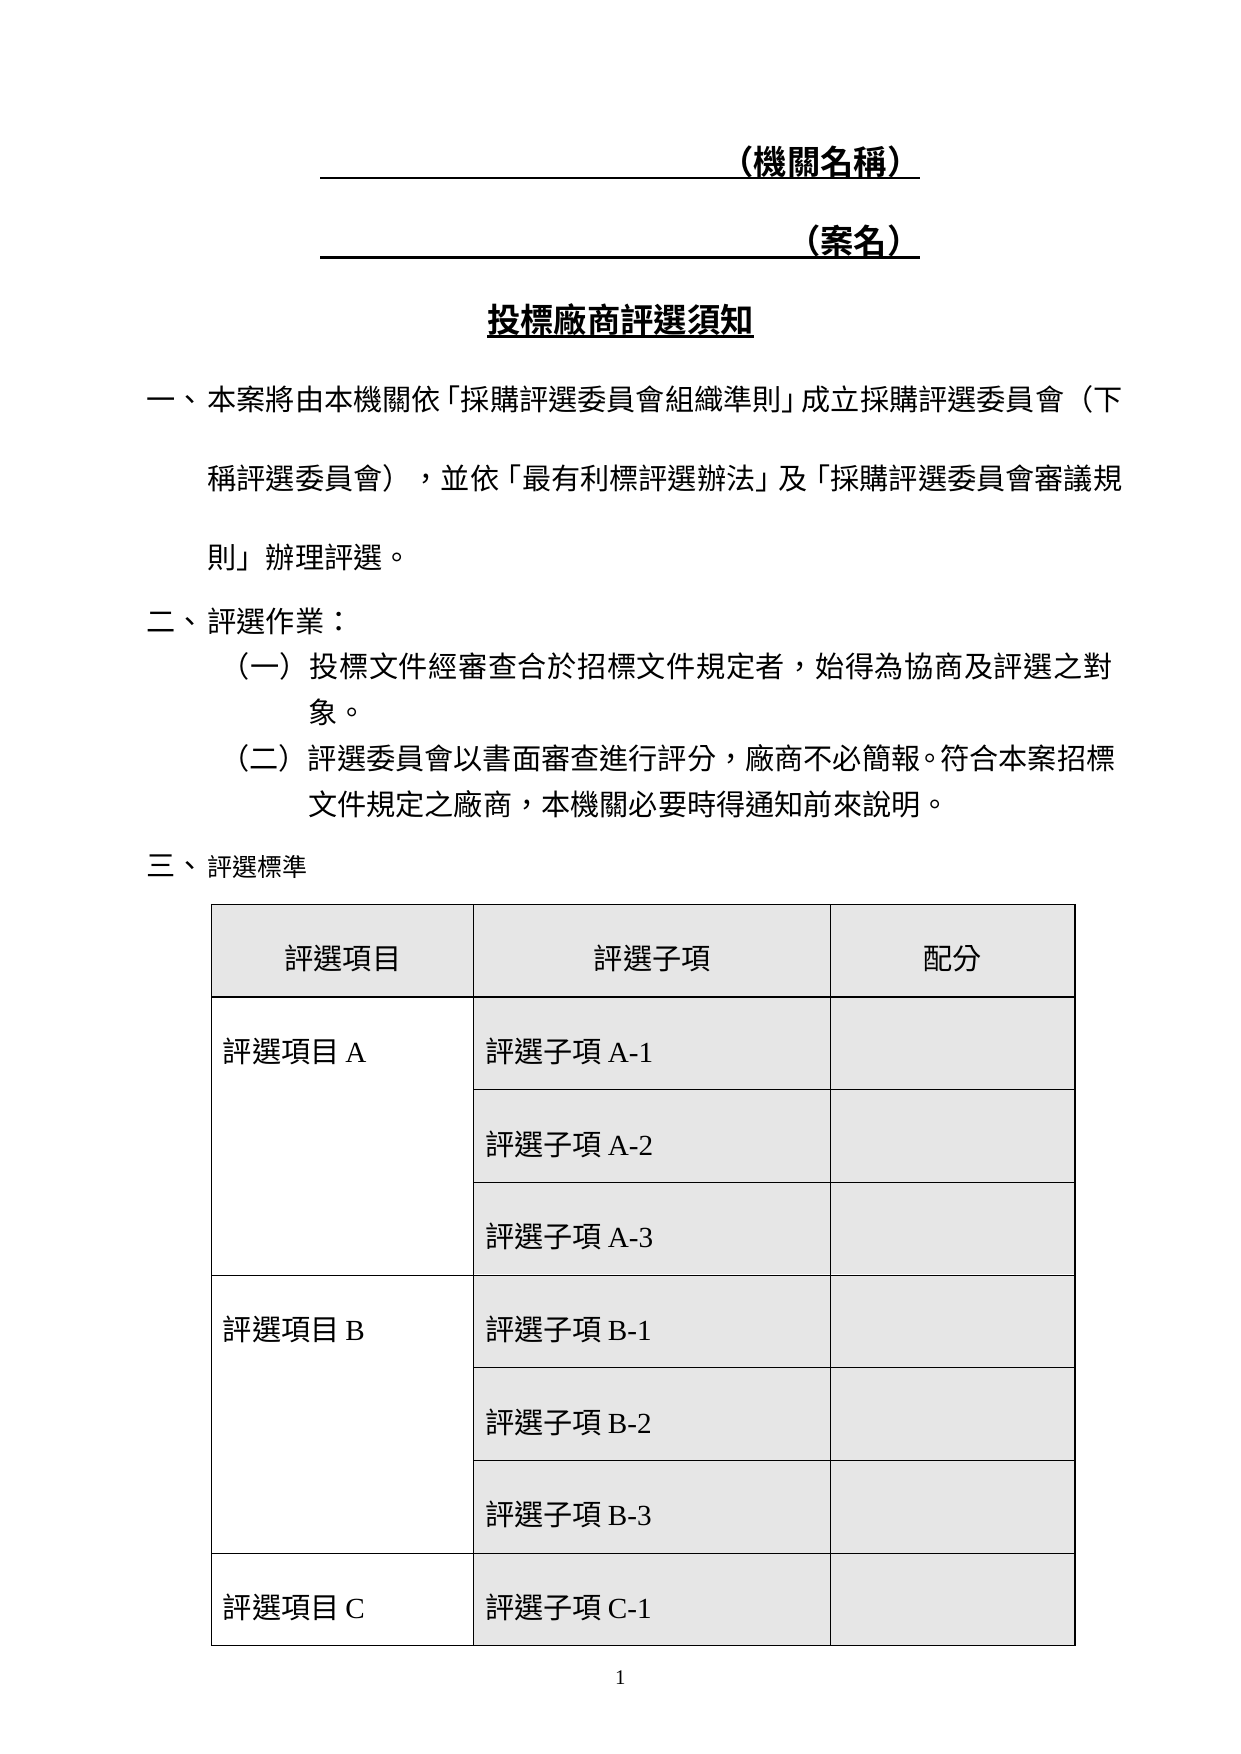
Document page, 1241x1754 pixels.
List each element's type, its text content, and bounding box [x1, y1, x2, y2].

table_cell [831, 1368, 1074, 1460]
table_cell 評選子項B-2 [474, 1368, 830, 1460]
text （二）評選委員會以書面審查進行評分，廠商不必簡報。符合本案招標文件規定之廠商，本機關必要時得通知前來說明。 [220, 733, 1115, 824]
table_cell [831, 1461, 1074, 1553]
table_cell [831, 1554, 1074, 1645]
table_cell [831, 1090, 1074, 1182]
list 評選標準 [146, 824, 1122, 904]
table_cell [831, 1183, 1074, 1274]
table_cell 評選項目A [212, 998, 473, 1274]
table_cell 評選子項A-2 [474, 1090, 830, 1182]
table_cell [831, 998, 1074, 1089]
table_cell 評選子項C-1 [474, 1554, 830, 1645]
text 投標廠商評選須知 [118, 279, 1122, 358]
table_header 配分 [831, 905, 1074, 996]
text （一）投標文件經審查合於招標文件規定者，始得為協商及評選之對象。 [220, 641, 1115, 733]
table_cell 評選子項B-1 [474, 1276, 830, 1367]
text （案名） [118, 199, 1122, 279]
table_cell 評選項目C [212, 1554, 473, 1645]
table_cell 評選子項B-3 [474, 1461, 830, 1553]
table_header 評選子項 [474, 905, 830, 996]
list 本案將由本機關依「採購評選委員會組織準則」成立採購評選委員會（下稱評選委員會），並依「最有利標評選辦法」及「採購評選委員會審議規則」辦理評選。 [146, 358, 1122, 595]
table_cell 評選項目B [212, 1276, 473, 1553]
table_cell [831, 1276, 1074, 1367]
text （機關名稱） [118, 120, 1122, 199]
table_header 評選項目 [212, 905, 473, 996]
table_cell 評選子項A-3 [474, 1183, 830, 1274]
table_cell 評選子項A-1 [474, 998, 830, 1089]
list 評選作業： [146, 595, 1122, 641]
